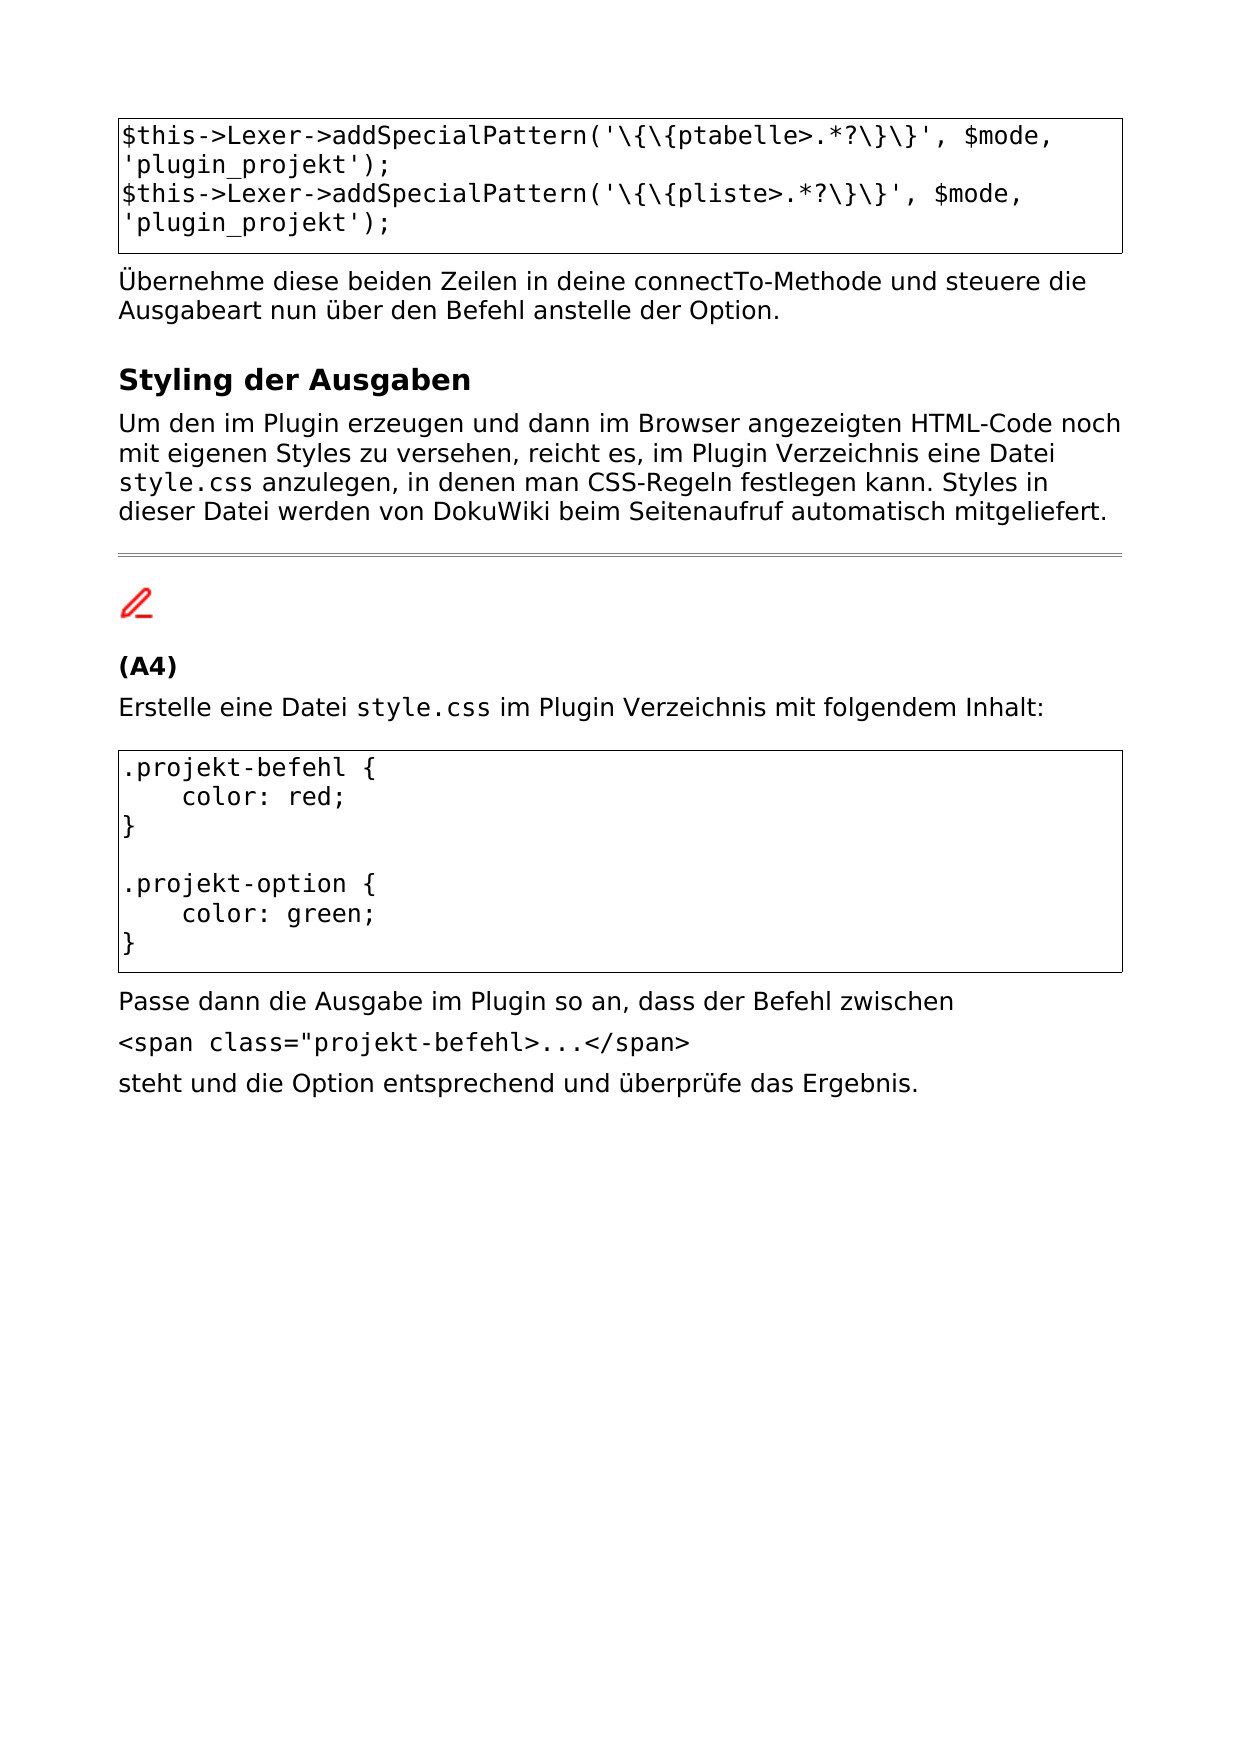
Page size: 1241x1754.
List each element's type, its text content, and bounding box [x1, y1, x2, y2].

text Um den im Plugin erzeugen und dann im Browser angezeigten HTML-Code noch mit eigenen Styles zu versehen, reicht es, im Plugin Verzeichnis eine Datei style.css anzulegen, in denen man CSS-Regeln festlegen kann. Styles in dieser Datei werden von DokuWiki beim Seitenaufruf automatisch mitgeliefert. [118, 410, 1122, 526]
picture [118, 585, 156, 623]
text Passe dann die Ausgabe im Plugin so an, dass der Befehl zwischen [118, 987, 1122, 1016]
table_header .projekt-befehl { color: red; } .projekt-option { color: green; } [119, 751, 1122, 972]
text steht und die Option entsprechend und überprüfe das Ergebnis. [118, 1069, 1122, 1098]
subtitle Styling der Ausgaben [118, 363, 1122, 397]
table_header $this->Lexer->addSpecialPattern('\{\{ptabelle>.*?\}\}', $mode, 'plugin_projekt'); $this->Lexer->addSpecialPattern('\{\{pliste>.*?\}\}', $mode, 'plugin_projekt'); [119, 119, 1122, 252]
text <span class="projekt-befehl>...</span> [118, 1028, 1122, 1058]
subtitle (A4) [118, 652, 1122, 681]
text Übernehme diese beiden Zeilen in deine connectTo-Methode und steuere die Ausgabeart nun über den Befehl anstelle der Option. [118, 267, 1122, 326]
text Erstelle eine Datei style.css im Plugin Verzeichnis mit folgendem Inhalt: [118, 693, 1122, 723]
